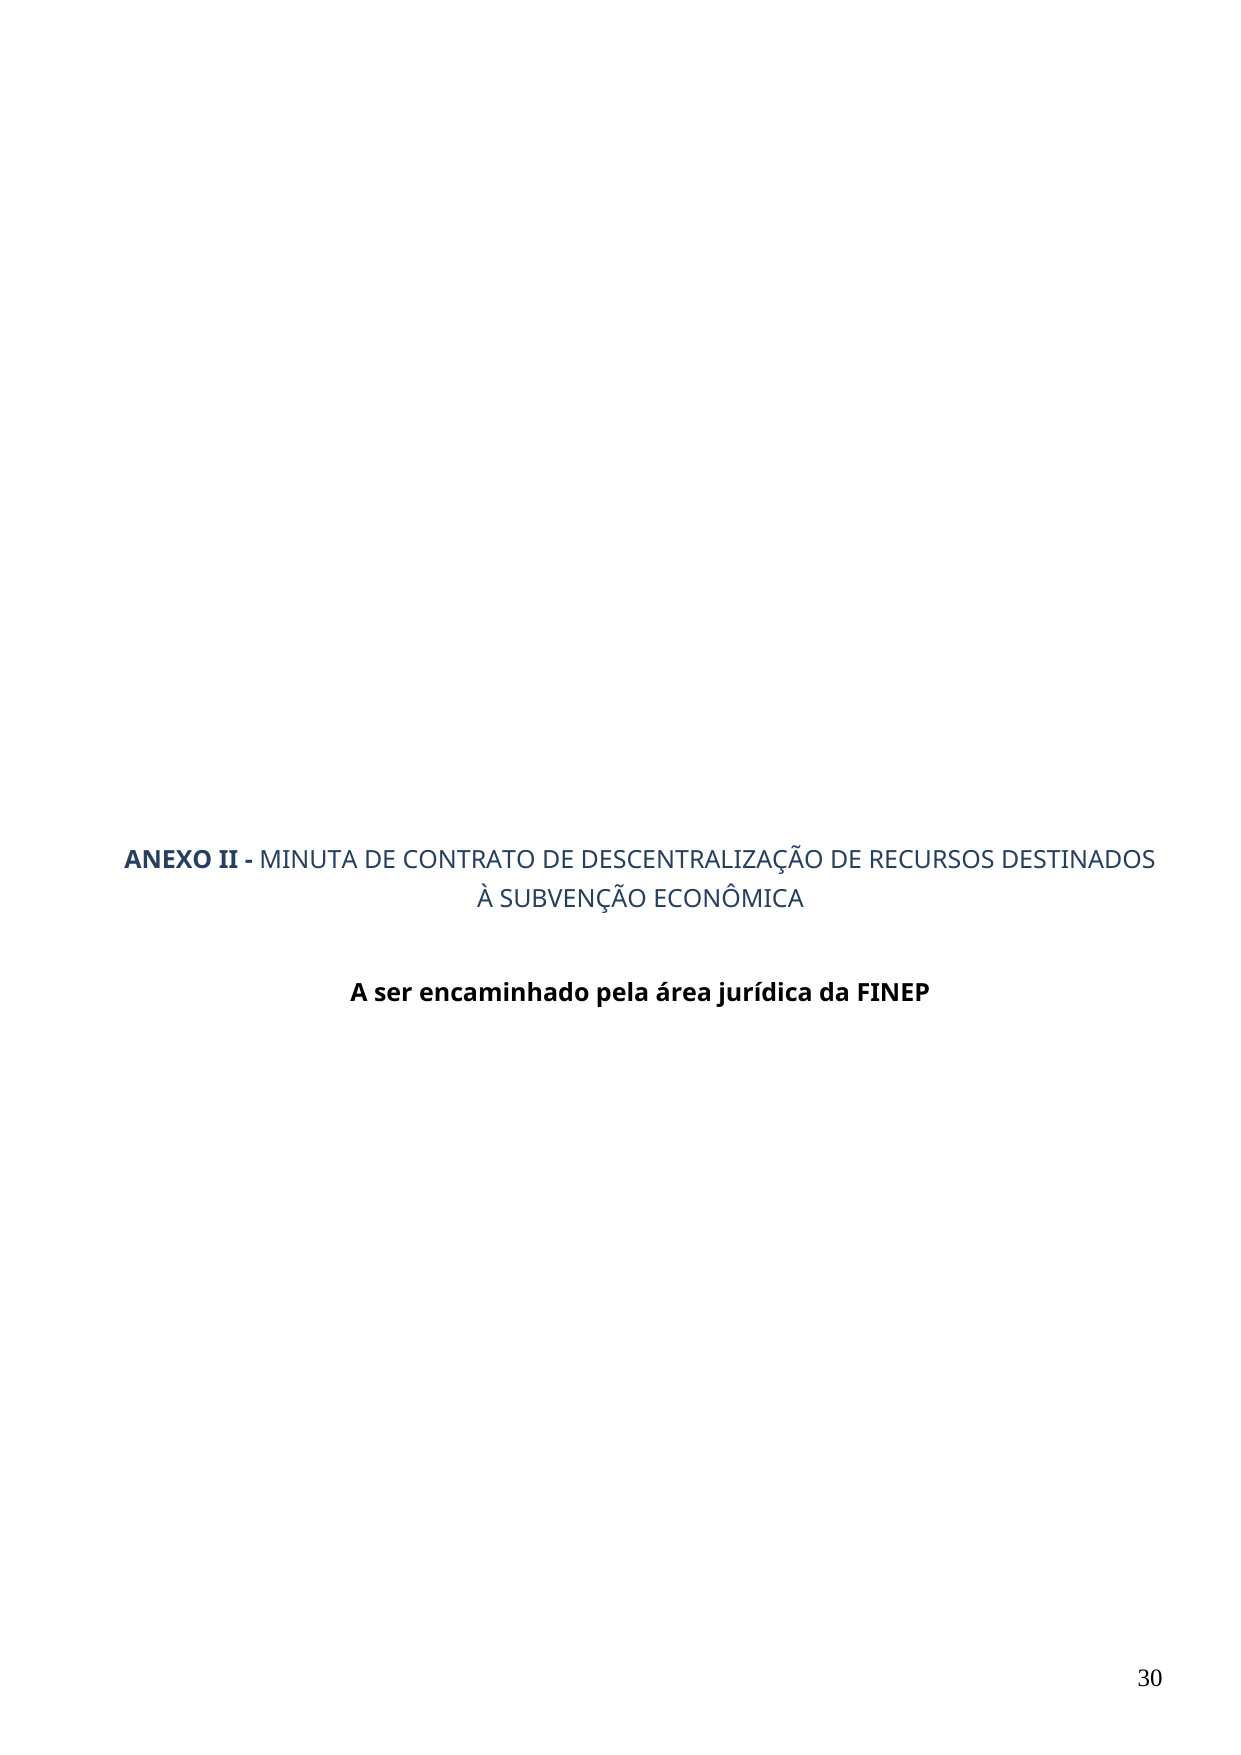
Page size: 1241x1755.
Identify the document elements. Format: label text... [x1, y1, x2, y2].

subtitle ANEXO II - MINUTA DE CONTRATO DE DESCENTRALIZAÇÃO DE RECURSOS DESTINADOS À SUBVENÇÃO ECONÔMICA [118, 842, 1162, 915]
text A ser encaminhado pela área jurídica da FINEP [118, 975, 1162, 1009]
